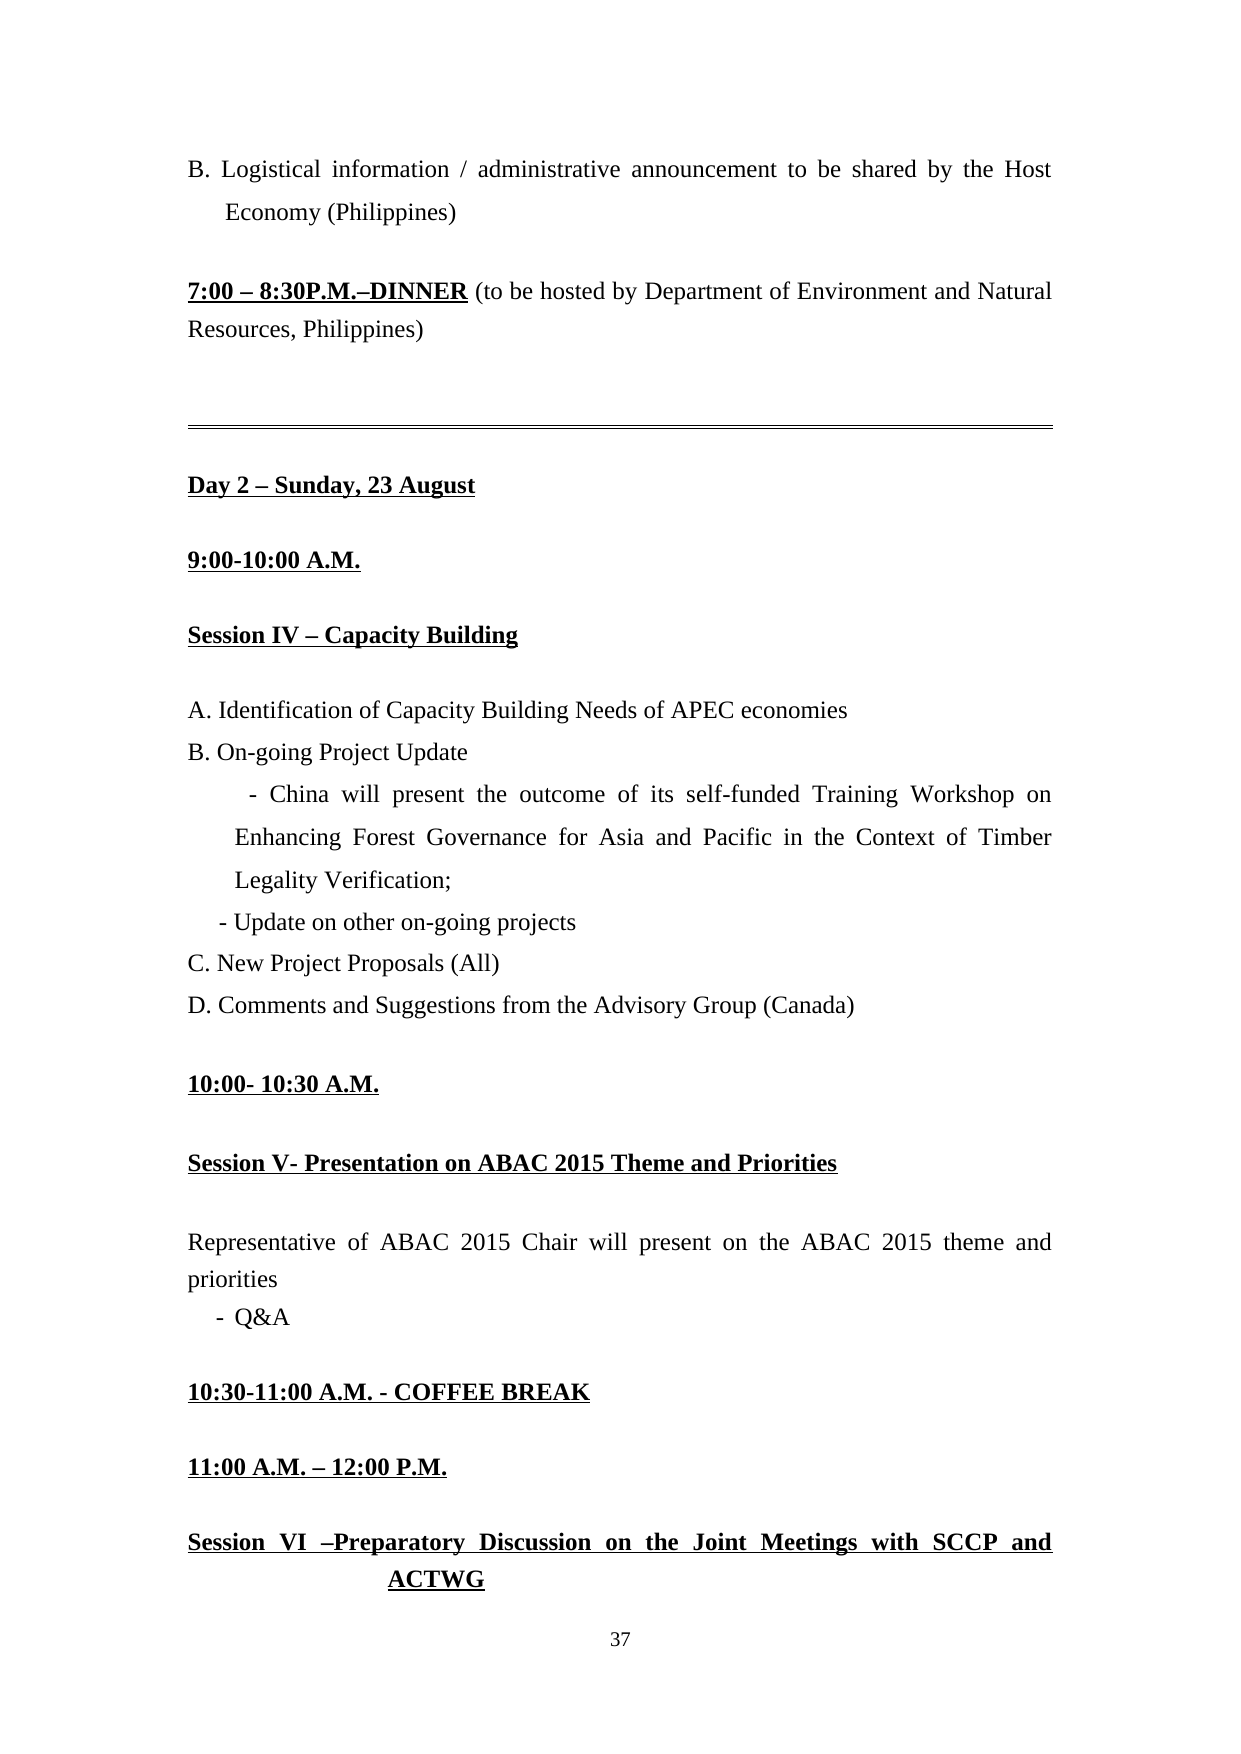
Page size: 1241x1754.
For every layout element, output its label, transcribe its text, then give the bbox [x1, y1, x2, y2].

text B. Logistical information / administrative announcement to be shared by the Host Economy (Philippines) [187, 150, 1053, 231]
text 11:00 A.M. – 12:00 P.M. [187, 1448, 1053, 1486]
text A. Identification of Capacity Building Needs of APEC economies [187, 692, 1053, 729]
text 9:00-10:00 A.M. [187, 542, 1053, 579]
text Session V- Presentation on ABAC 2015 Theme and Priorities [187, 1144, 1053, 1181]
text 7:00 – 8:30P.M.–DINNER (to be hosted by Department of Environment and Natural Resources, Philippines) [187, 272, 1053, 347]
text Day 2 – Sunday, 23 August [187, 467, 1053, 504]
list Q&A [216, 1298, 1053, 1336]
text 10:30-11:00 A.M. - COFFEE BREAK [187, 1373, 1053, 1411]
text Representative of ABAC 2015 Chair will present on the ABAC 2015 theme and priorities [187, 1223, 1053, 1298]
text Session IV – Capacity Building [187, 617, 1053, 654]
text 10:00- 10:30 A.M. [187, 1065, 1053, 1102]
text - China will present the outcome of its self-funded Training Workshop on Enhancing Forest Governance for Asia and Pacific in the Context of Timber Legality Verification; [187, 775, 1053, 899]
text - Update on other on-going projects [187, 903, 1053, 940]
text Session VI –Preparatory Discussion on the Joint Meetings with SCCP and [187, 1523, 1053, 1552]
text B. On-going Project Update [187, 733, 1053, 771]
text C. New Project Proposals (All) [187, 944, 1053, 982]
text D. Comments and Suggestions from the Advisory Group (Canada) [187, 986, 1053, 1023]
text ACTWG [187, 1553, 1053, 1598]
